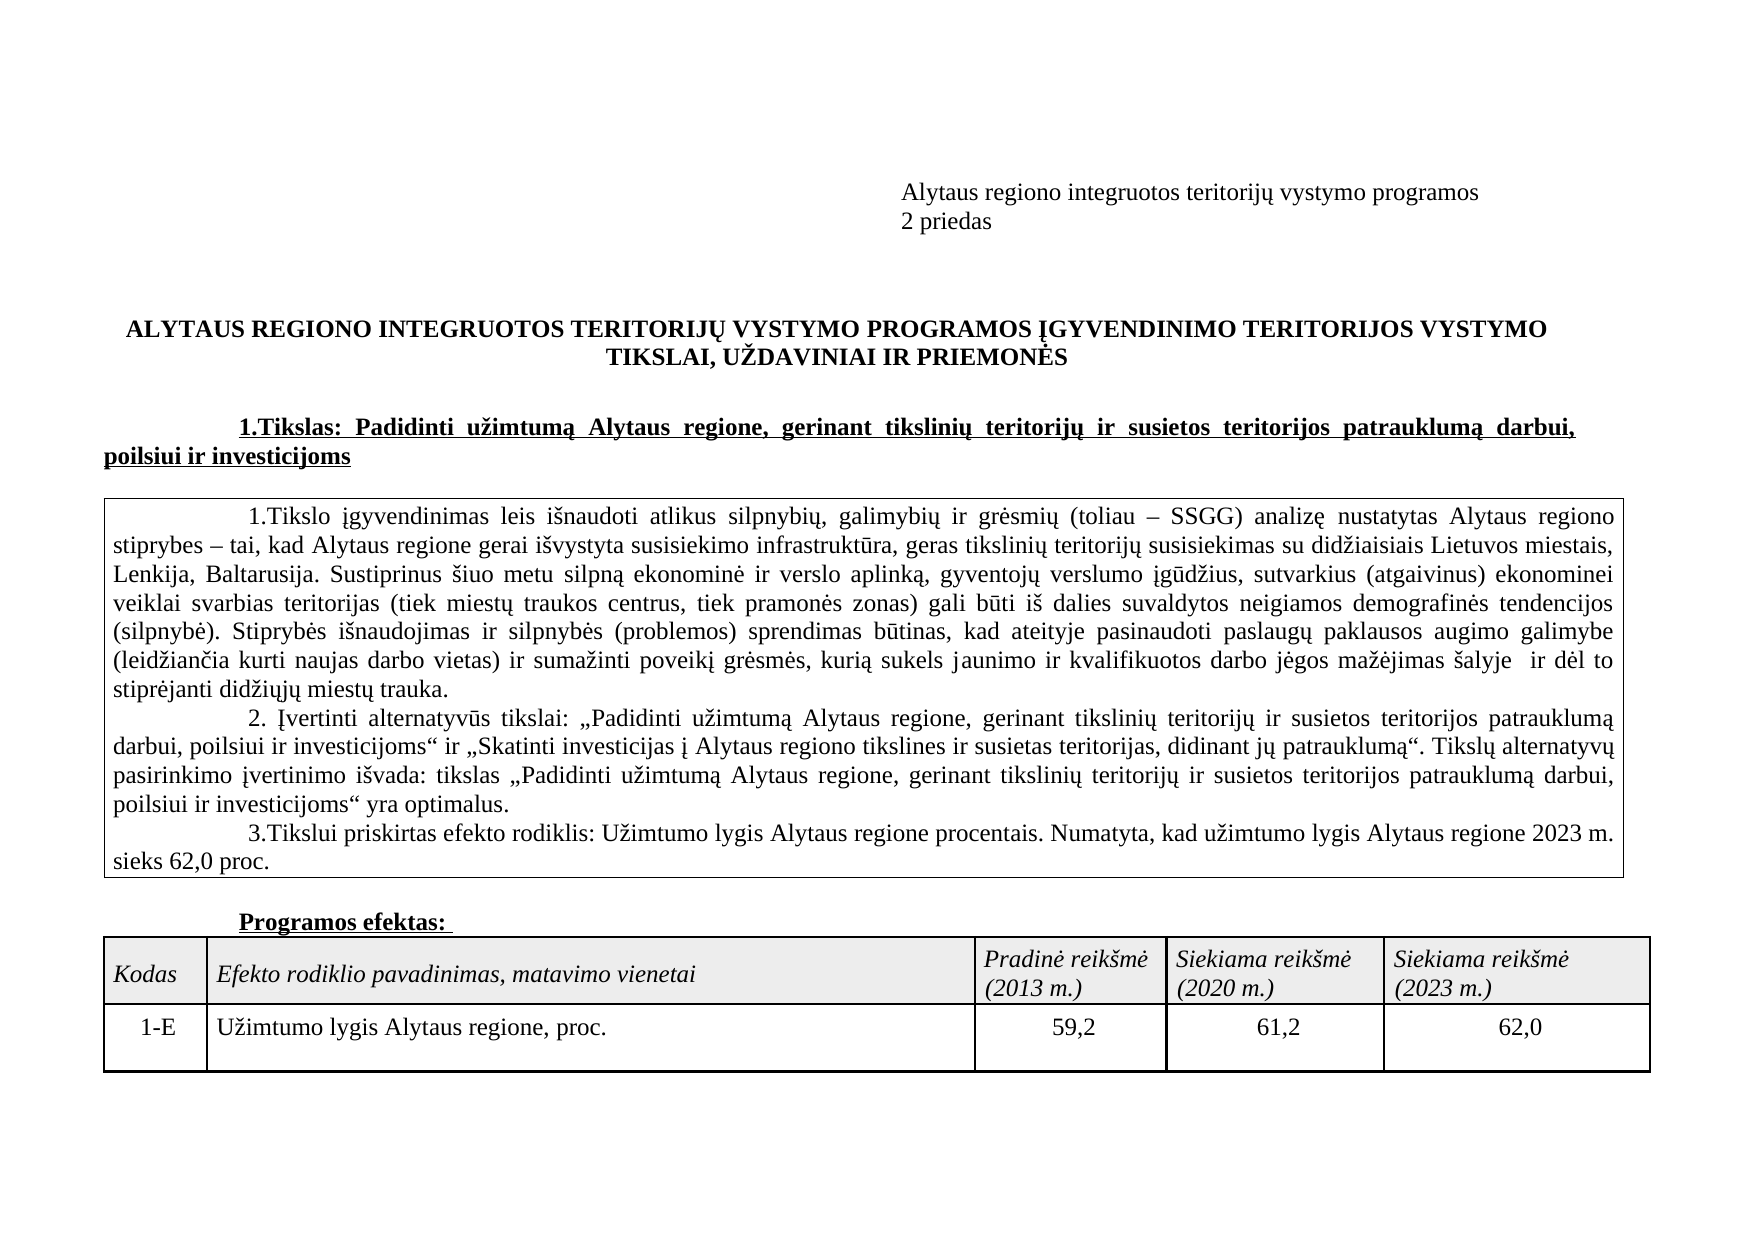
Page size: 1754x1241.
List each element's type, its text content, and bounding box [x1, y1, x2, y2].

text 1.Tikslo įgyvendinimas leis išnaudoti atlikus silpnybių, galimybių ir grėsmių (toliau – SSGG) analizę nustatytas Alytaus regiono stiprybes – tai, kad Alytaus regione gerai išvystyta susisiekimo infrastruktūra, geras tikslinių teritorijų susisiekimas su didžiaisiais Lietuvos miestais, Lenkija, Baltarusija. Sustiprinus šiuo metu silpną ekonominė ir verslo aplinką, gyventojų verslumo įgūdžius, sutvarkius (atgaivinus) ekonominei veiklai svarbias teritorijas (tiek miestų traukos centrus, tiek pramonės zonas) gali būti iš dalies suvaldytos neigiamos demografinės tendencijos (silpnybė). Stiprybės išnaudojimas ir silpnybės (problemos) sprendimas būtinas, kad ateityje pasinaudoti paslaugų paklausos augimo galimybe (leidžiančia kurti naujas darbo vietas) ir sumažinti poveikį grėsmės, kurią sukels jaunimo ir kvalifikuotos darbo jėgos mažėjimas šalyje ir dėl to stiprėjanti didžiųjų miestų trauka. [105, 499, 1623, 699]
text TIKSLAI, UŽDAVINIAI IR PRIEMONĖS [103, 342, 1576, 371]
text Programos efektas: [103, 907, 1624, 936]
text 1.Tikslas: Padidinti užimtumą Alytaus regione, gerinant tikslinių teritorijų ir susietos teritorijos patrauklumą darbui, poilsiui ir investicijoms [103, 412, 1577, 469]
table_cell 61,2 [1168, 1005, 1383, 1070]
table_header Siekiama reikšmė (2023 m.) [1385, 938, 1649, 1003]
table_cell 59,2 [976, 1005, 1165, 1070]
text 2 priedas [901, 206, 1577, 235]
table_cell 1-E [105, 1005, 206, 1070]
table_cell Užimtumo lygis Alytaus regione, proc. [208, 1005, 974, 1070]
text 2. Įvertinti alternatyvūs tikslai: „Padidinti užimtumą Alytaus regione, gerinant tikslinių teritorijų ir susietos teritorijos patrauklumą darbui, poilsiui ir investicijoms“ ir „Skatinti investicijas į Alytaus regiono tikslines ir susietas teritorijas, didinant jų patrauklumą“. Tikslų alternatyvų pasirinkimo įvertinimo išvada: tikslas „Padidinti užimtumą Alytaus regione, gerinant tikslinių teritorijų ir susietos teritorijos patrauklumą darbui, poilsiui ir investicijoms“ yra optimalus. [105, 699, 1623, 814]
text 3.Tikslui priskirtas efekto rodiklis: Užimtumo lygis Alytaus regione procentais. Numatyta, kad užimtumo lygis Alytaus regione 2023 m. sieks 62,0 proc. [105, 814, 1623, 877]
table_header Kodas [105, 938, 206, 1003]
table_cell 62,0 [1385, 1005, 1649, 1070]
table_header Siekiama reikšmė (2020 m.) [1168, 938, 1383, 1003]
table_header Pradinė reikšmė (2013 m.) [976, 938, 1165, 1003]
table_header Efekto rodiklio pavadinimas, matavimo vienetai [208, 938, 974, 1003]
text Alytaus regiono integruotos teritorijų vystymo programos [901, 177, 1577, 206]
text ALYTAUS REGIONO INTEGRUOTOS TERITORIJŲ VYSTYMO PROGRAMOS ĮGYVENDINIMO TERITORIJOS VYSTYMO [103, 314, 1576, 342]
